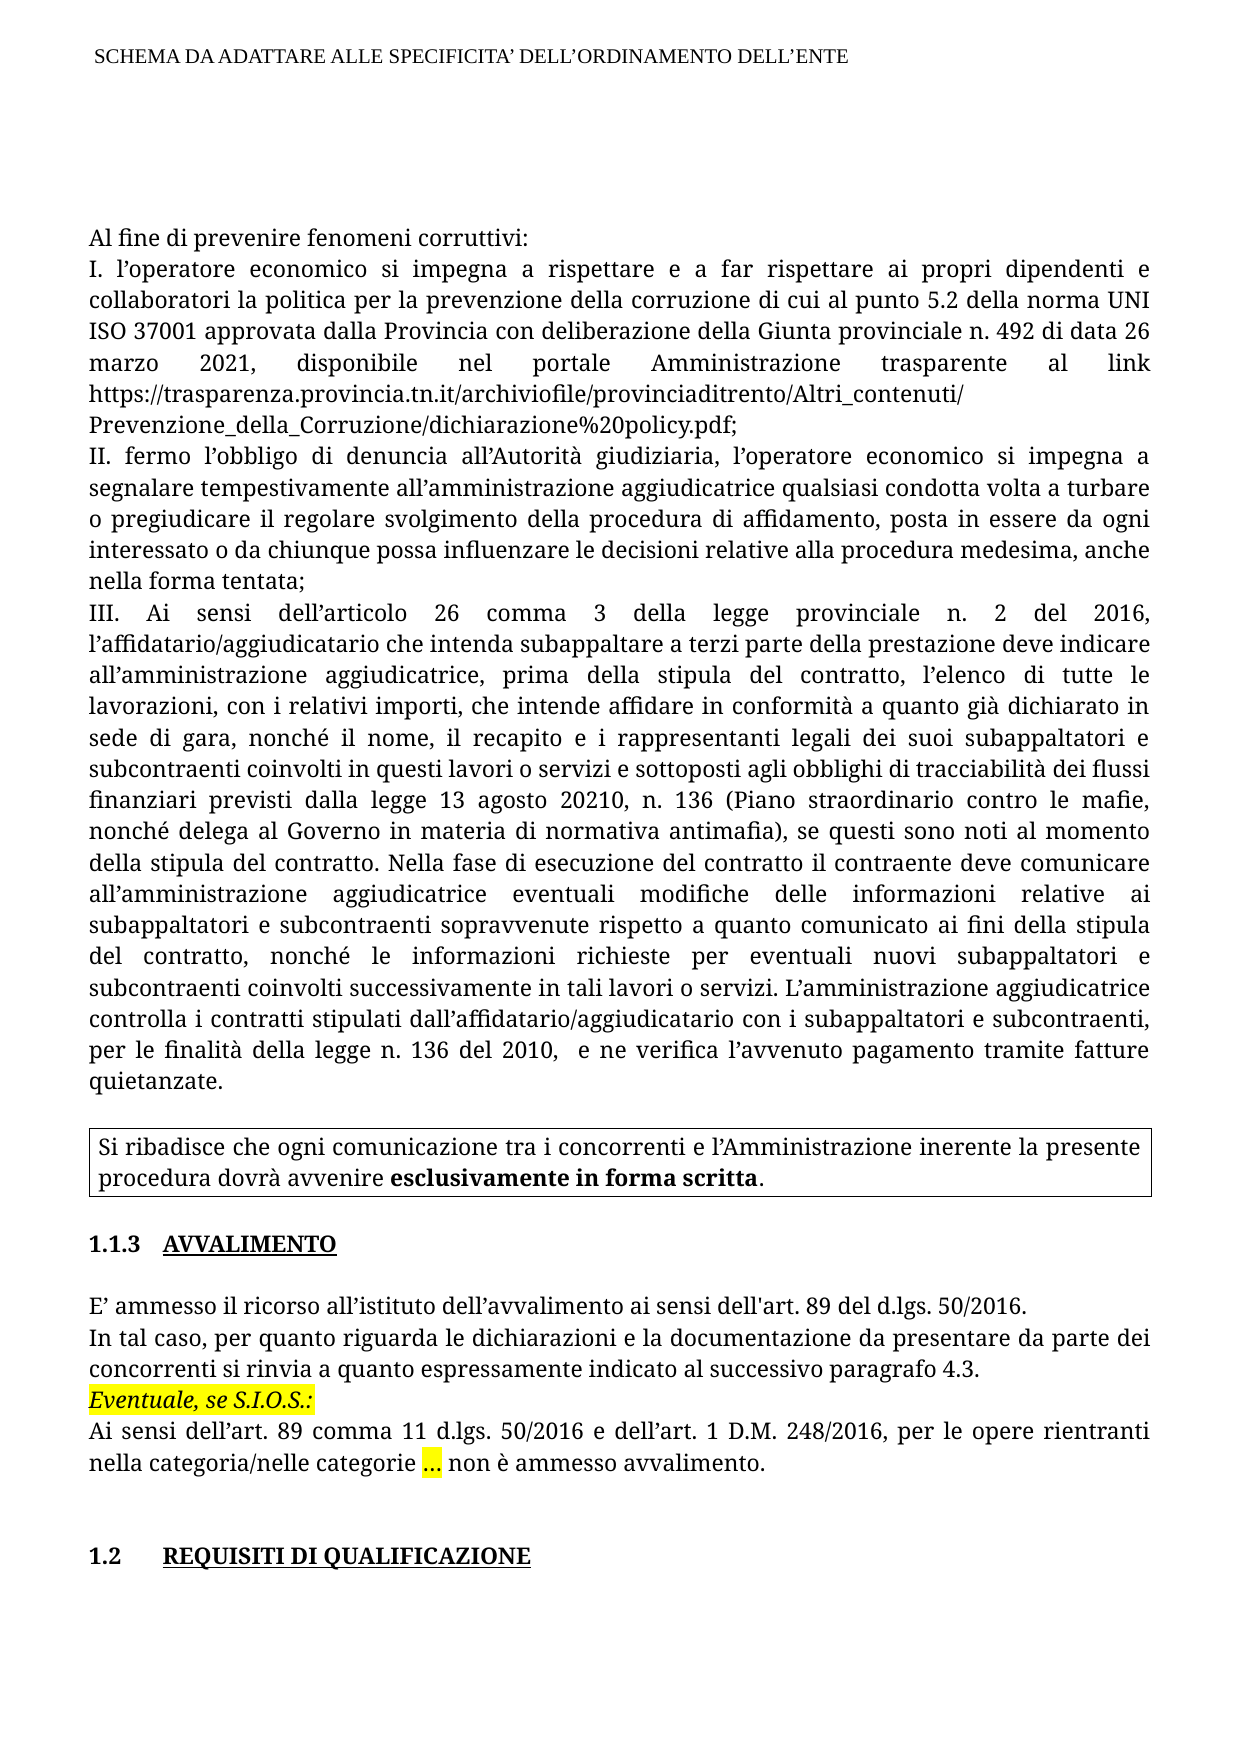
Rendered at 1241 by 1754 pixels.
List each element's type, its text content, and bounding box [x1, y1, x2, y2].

text 1.2 REQUISITI DI QUALIFICAZIONE [89, 1540, 1152, 1572]
text Eventuale, se S.I.O.S.: [89, 1384, 1152, 1415]
text 1.1.3 AVVALIMENTO [89, 1228, 1152, 1259]
text Al fine di prevenire fenomeni corruttivi: [89, 222, 1152, 253]
text III. Ai sensi dell’articolo 26 comma 3 della legge provinciale n. 2 del 2016, l’affidatario/aggiudicatario che intenda subappaltare a terzi parte della prestazione deve indicare all’amministrazione aggiudicatrice, prima della stipula del contratto, l’elenco di tutte le lavorazioni, con i relativi importi, che intende affidare in conformità a quanto già dichiarato in sede di gara, nonché il nome, il recapito e i rappresentanti legali dei suoi subappaltatori e subcontraenti coinvolti in questi lavori o servizi e sottoposti agli obblighi di tracciabilità dei flussi finanziari previsti dalla legge 13 agosto 20210, n. 136 (Piano straordinario contro le mafie, nonché delega al Governo in materia di normativa antimafia), se questi sono noti al momento della stipula del contratto. Nella fase di esecuzione del contratto il contraente deve comunicare all’amministrazione aggiudicatrice eventuali modifiche delle informazioni relative ai subappaltatori e subcontraenti sopravvenute rispetto a quanto comunicato ai fini della stipula del contratto, nonché le informazioni richieste per eventuali nuovi subappaltatori e subcontraenti coinvolti successivamente in tali lavori o servizi. L’amministrazione aggiudicatrice controlla i contratti stipulati dall’affidatario/aggiudicatario con i subappaltatori e subcontraenti, per le finalità della legge n. 136 del 2010, e ne verifica l’avvenuto pagamento tramite fatture quietanzate. [89, 597, 1152, 1097]
text I. l’operatore economico si impegna a rispettare e a far rispettare ai propri dipendenti e collaboratori la politica per la prevenzione della corruzione di cui al punto 5.2 della norma UNI ISO 37001 approvata dalla Provincia con deliberazione della Giunta provinciale n. 492 di data 26 marzo 2021, disponibile nel portale Amministrazione trasparente al link https://trasparenza.provincia.tn.it/archiviofile/provinciaditrento/Altri_contenuti/Prevenzione_della_Corruzione/dichiarazione%20policy.pdf; [89, 253, 1152, 440]
text Si ribadisce che ogni comunicazione tra i concorrenti e l’Amministrazione inerente la presente procedura dovrà avvenire esclusivamente in forma scritta. [90, 1129, 1151, 1196]
text In tal caso, per quanto riguarda le dichiarazioni e la documentazione da presentare da parte dei concorrenti si rinvia a quanto espressamente indicato al successivo paragrafo 4.3. [89, 1322, 1152, 1384]
text II. fermo l’obbligo di denuncia all’Autorità giudiziaria, l’operatore economico si impegna a segnalare tempestivamente all’amministrazione aggiudicatrice qualsiasi condotta volta a turbare o pregiudicare il regolare svolgimento della procedura di affidamento, posta in essere da ogni interessato o da chiunque possa influenzare le decisioni relative alla procedura medesima, anche nella forma tentata; [89, 440, 1152, 597]
text E’ ammesso il ricorso all’istituto dell’avvalimento ai sensi dell'art. 89 del d.lgs. 50/2016. [89, 1290, 1152, 1322]
text Ai sensi dell’art. 89 comma 11 d.lgs. 50/2016 e dell’art. 1 D.M. 248/2016, per le opere rientranti nella categoria/nelle categorie … non è ammesso avvalimento. [89, 1415, 1152, 1478]
